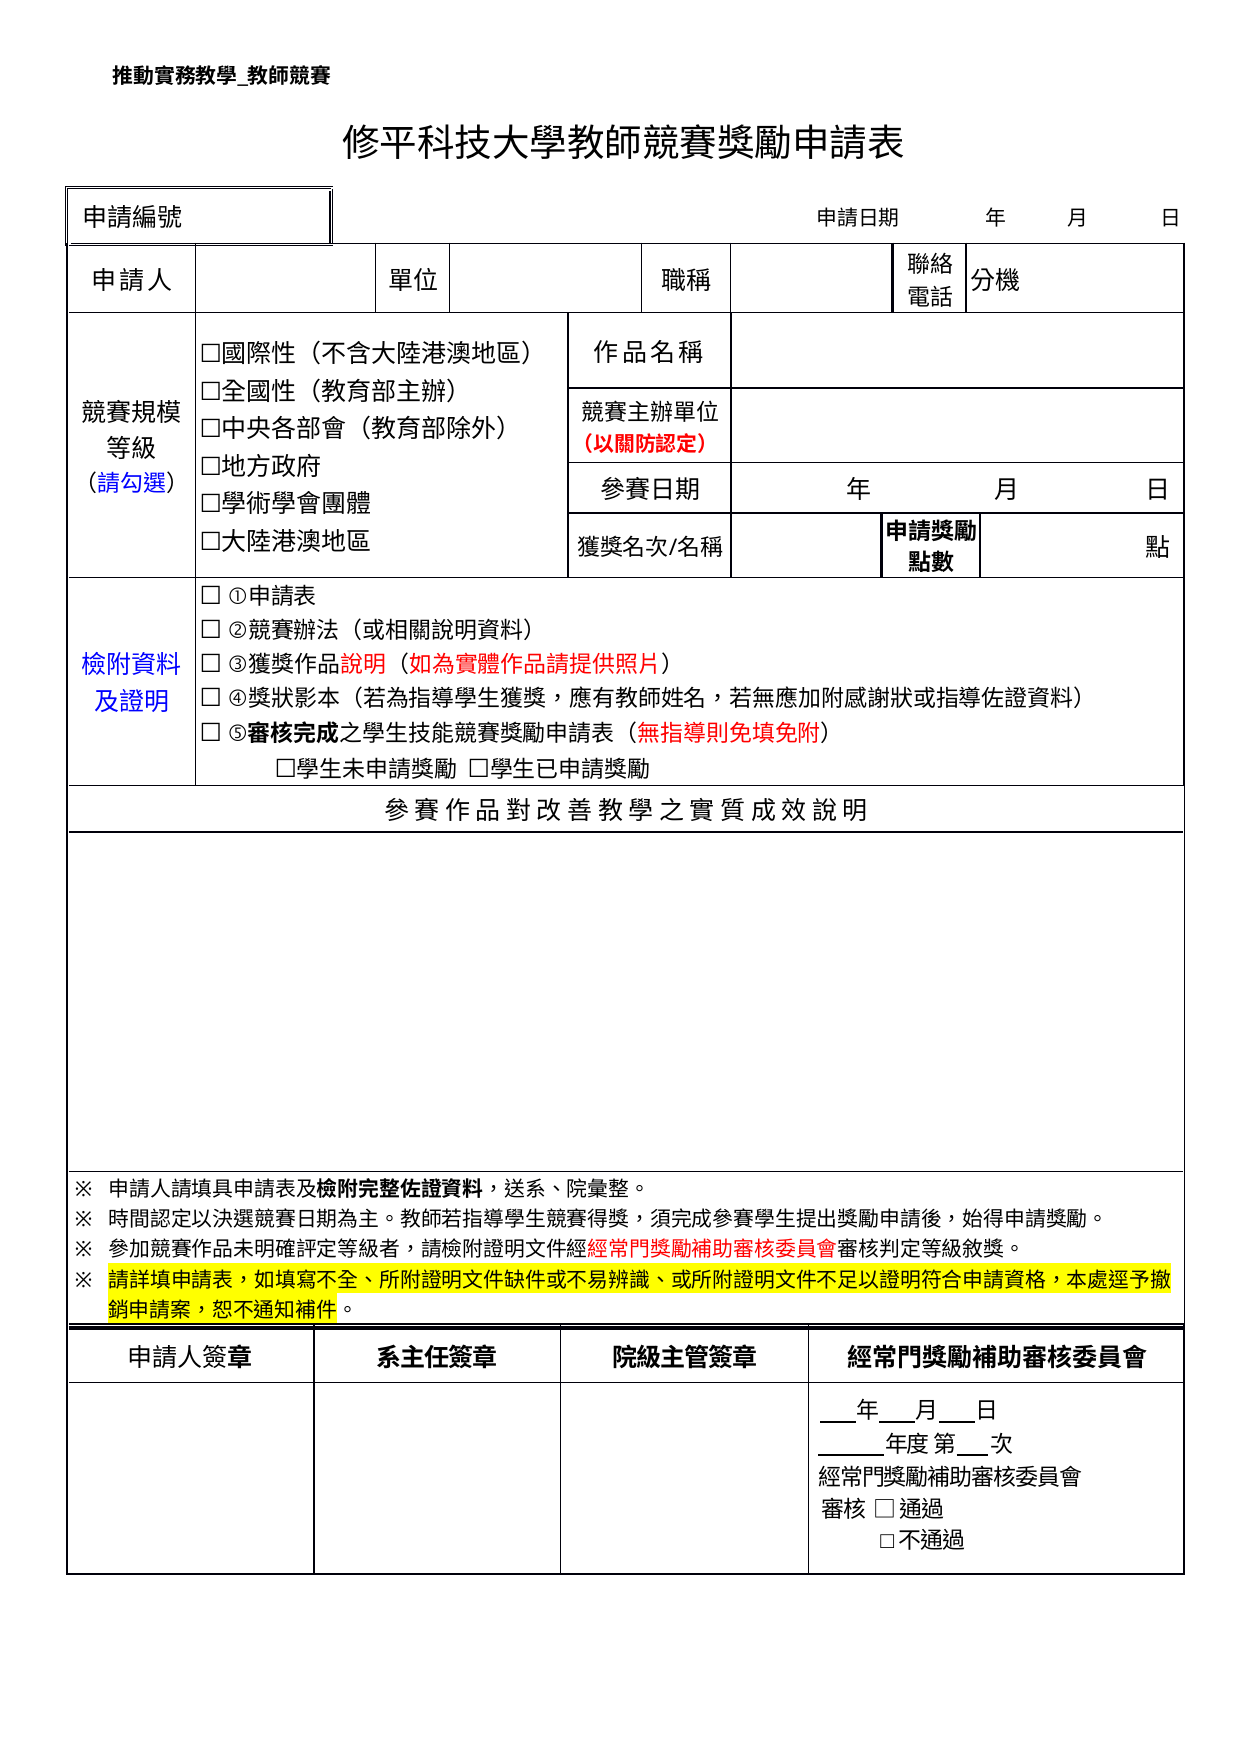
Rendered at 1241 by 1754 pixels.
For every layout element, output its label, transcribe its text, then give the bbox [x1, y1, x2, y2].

table_cell 職稱 [642, 244, 730, 312]
table_cell ☐國際性（不含大陸港澳地區） ☐全國性（教育部主辦） ☐中央各部會（教育部除外） ☐地方政府 ☐學術學會團體 ☐大陸港澳地區 [196, 313, 567, 577]
table_cell [315, 1383, 560, 1573]
table_cell [68, 831, 1184, 1171]
table_cell 點 [1130, 514, 1183, 577]
table_cell [732, 389, 1183, 462]
table_header 申請編號 [68, 189, 195, 243]
table_cell [68, 1383, 313, 1573]
table_cell [731, 244, 891, 312]
table_header 年 [980, 186, 1010, 243]
table_cell ☐ 申請表 ☐ 競賽辦法（或相關說明資料） ☐ 獲獎作品說明（如為實體作品請提供照片） ☐ 獎狀影本（若為指導學生獲獎，應有教師姓名，若無應加附感謝狀或指導佐證資料） ☐ 審核完成之學生技能競賽獎勵申請表（無指導則免填免附） ☐學生未申請獎勵 ☐學生已申請獎勵 [196, 578, 1183, 784]
table_header [906, 186, 980, 243]
table_cell 參 賽 作 品 對 改 善 教 學 之 實 質 成 效 說 明 [68, 786, 1184, 831]
table_cell [981, 514, 1129, 577]
table_cell 院級主管簽章 [561, 1330, 808, 1382]
table_cell [196, 244, 375, 312]
table_cell 單位 [376, 244, 449, 312]
table_cell 申請人 [68, 246, 195, 312]
table_cell [732, 514, 880, 577]
text 修平科技大學教師競賽獎勵申請表 [112, 113, 1134, 167]
table_cell [561, 1383, 808, 1573]
table_cell 經常門獎勵補助審核委員會 [809, 1330, 1183, 1382]
table_header 日 [1155, 186, 1184, 243]
table_cell 申請人請填具申請表及檢附完整佐證資料，送系、院彙整。 時間認定以決選競賽日期為主。教師若指導學生競賽得獎，須完成參賽學生提出獎勵申請後，始得申請獎勵。 參加競賽作品未明確評定等級者，請檢附證明文件經經常門獎勵補助審核委員會審核判定等級敘獎。 請詳填申請表，如填寫不全、所附證明文件缺件或不易辨識、或所附證明文件不足以證明符合申請資格，本處逕予撤銷申請案，恕不通知補件。 [68, 1171, 1184, 1323]
table_cell 申請獎勵點數 [883, 514, 979, 577]
table_cell [1033, 463, 1129, 512]
table_cell 分機 [967, 244, 1183, 312]
table_cell 獲獎名次/名稱 [569, 514, 730, 577]
table_cell 作品名稱 [569, 313, 730, 387]
table_cell 聯絡電話 [894, 244, 965, 312]
table_cell 年 [834, 463, 881, 512]
table_header [195, 189, 331, 243]
table_header 月 [1063, 186, 1090, 243]
table_cell 日 [1130, 463, 1183, 512]
table_header [1090, 186, 1155, 243]
table_cell [450, 244, 641, 312]
table_cell 競賽主辦單位 （以關防認定） [569, 389, 730, 462]
table_cell [732, 463, 834, 512]
table_cell 申請人簽章 [68, 1327, 313, 1382]
table_cell [881, 463, 980, 512]
table_cell 系主任簽章 [315, 1330, 560, 1382]
table_cell 競賽規模等級 （請勾選） [68, 313, 195, 577]
table_cell 檢附資料 及證明 [68, 578, 195, 784]
table_header 申請日期 [809, 186, 906, 243]
table_cell 年 月 日 年度 第 次 經常門獎勵補助審核委員會 審核 □ 通過 □ 不通過 [809, 1383, 1183, 1573]
table_cell [732, 313, 1183, 387]
table_header [331, 186, 808, 243]
table_cell 月 [980, 463, 1032, 512]
table_header [1010, 186, 1063, 243]
table_cell 參賽日期 [569, 463, 730, 512]
